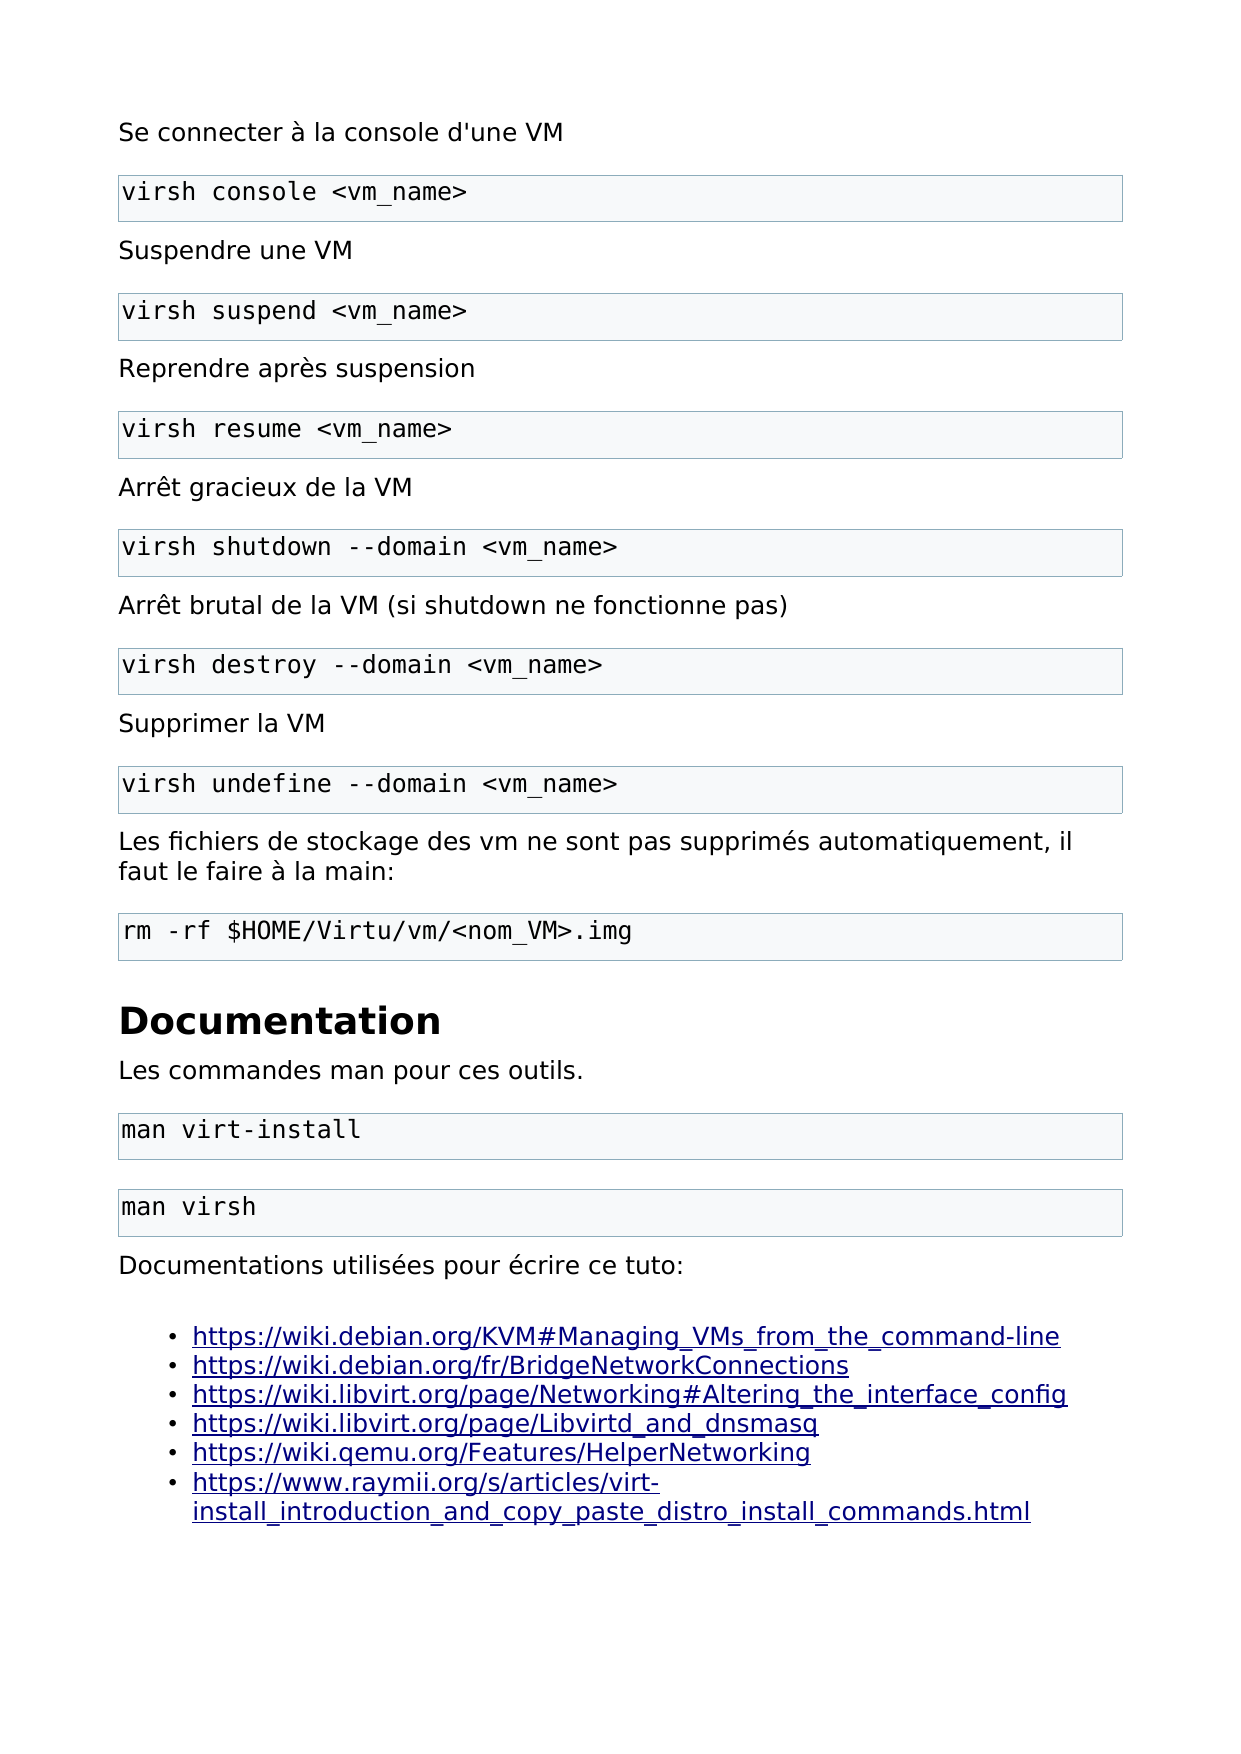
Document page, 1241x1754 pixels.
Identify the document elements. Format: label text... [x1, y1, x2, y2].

text Supprimer la VM [118, 709, 1122, 738]
text Suspendre une VM [118, 236, 1122, 266]
text Les commandes man pour ces outils. [118, 1056, 1122, 1085]
table_header rm -rf $HOME/Virtu/vm/<nom_VM>.img [119, 914, 1122, 960]
list https://wiki.libvirt.org/page/Libvirtd_and_dnsmasq [177, 1409, 1122, 1439]
text Documentations utilisées pour écrire ce tuto: [118, 1251, 1122, 1280]
table_header virsh destroy --domain <vm_name> [119, 649, 1122, 694]
list https://wiki.libvirt.org/page/Networking#Altering_the_interface_config [177, 1380, 1122, 1409]
subtitle Documentation [118, 1000, 1122, 1043]
table_header virsh undefine --domain <vm_name> [119, 767, 1122, 813]
table_header man virsh [119, 1190, 1122, 1236]
table_header virsh resume <vm_name> [119, 412, 1122, 458]
text Arrêt brutal de la VM (si shutdown ne fonctionne pas) [118, 591, 1122, 620]
list https://wiki.debian.org/fr/BridgeNetworkConnections [177, 1351, 1122, 1380]
table_header virsh suspend <vm_name> [119, 294, 1122, 340]
table_header virsh shutdown --domain <vm_name> [119, 530, 1122, 576]
list https://www.raymii.org/s/articles/virt-install_introduction_and_copy_paste_distro_install_commands.html [177, 1468, 1122, 1526]
table_header virsh console <vm_name> [119, 176, 1122, 221]
list https://wiki.qemu.org/Features/HelperNetworking [177, 1439, 1122, 1468]
text Se connecter à la console d'une VM [118, 118, 1122, 147]
table_header man virt-install [119, 1114, 1122, 1159]
text Les fichiers de stockage des vm ne sont pas supprimés automatiquement, il faut le faire à la main: [118, 827, 1122, 886]
text Reprendre après suspension [118, 354, 1122, 384]
text Arrêt gracieux de la VM [118, 473, 1122, 502]
list https://wiki.debian.org/KVM#Managing_VMs_from_the_command-line [177, 1322, 1122, 1351]
